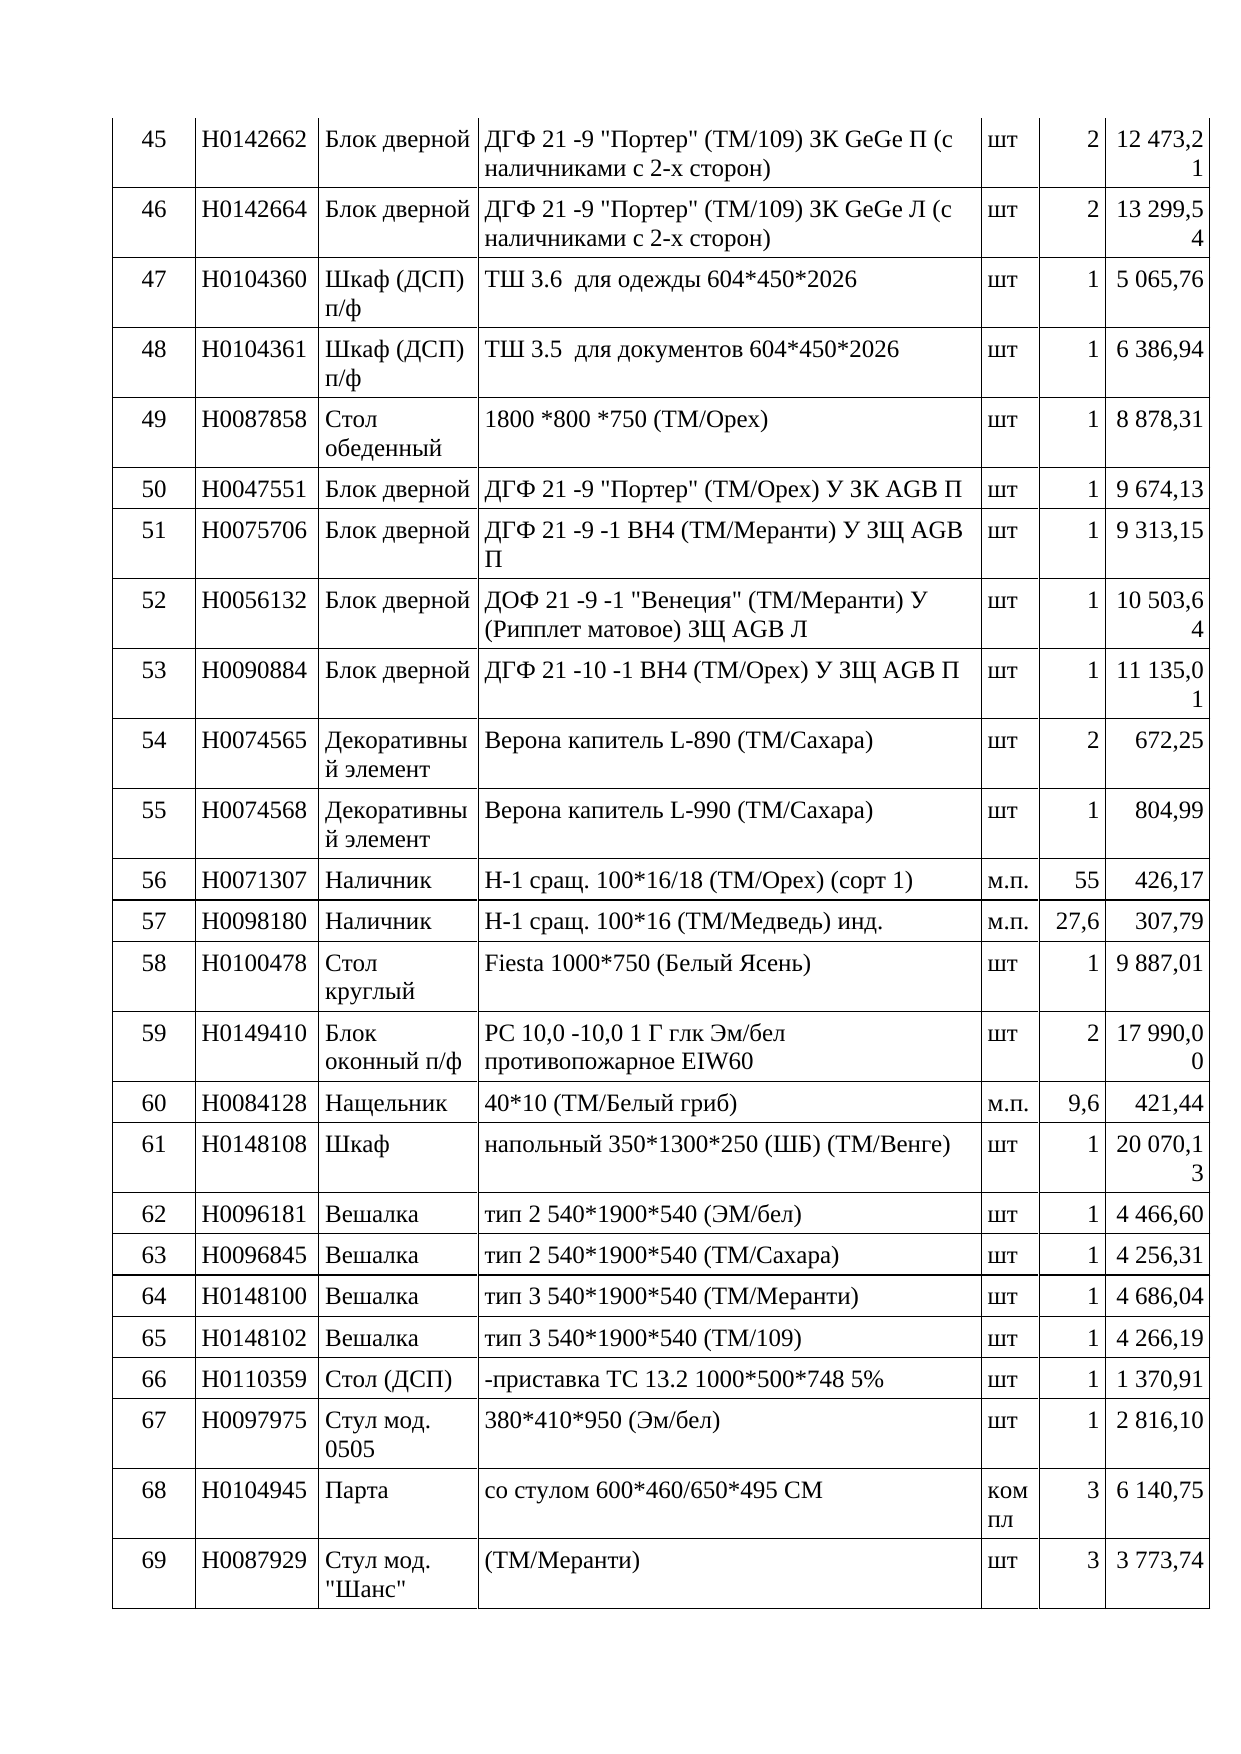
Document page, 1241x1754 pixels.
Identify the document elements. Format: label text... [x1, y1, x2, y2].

table_cell шт [982, 1399, 1038, 1468]
table_cell 55 [1040, 859, 1105, 899]
table_cell Верона капитель L-890 (ТМ/Сахара) [479, 719, 981, 788]
table_cell Н0096845 [196, 1234, 318, 1274]
table_cell 421,44 [1106, 1082, 1209, 1122]
table_cell 59 [113, 1012, 195, 1081]
table_cell 1 [1040, 468, 1105, 508]
table_cell 2 [1040, 118, 1105, 187]
table_cell 48 [113, 328, 195, 397]
table_cell Блок дверной [319, 649, 477, 718]
table_cell 53 [113, 649, 195, 718]
table_cell Стул мод. "Шанс" [319, 1539, 477, 1608]
table_cell Н0110359 [196, 1358, 318, 1398]
table_cell Вешалка [319, 1317, 477, 1357]
table_cell (ТМ/Меранти) [479, 1539, 981, 1608]
table_cell 1 [1040, 1276, 1105, 1316]
table_cell шт [982, 789, 1038, 858]
table_cell 3 773,74 [1106, 1539, 1209, 1608]
table_cell 10 503,64 [1106, 579, 1209, 648]
table_cell Вешалка [319, 1193, 477, 1233]
table_cell 9,6 [1040, 1082, 1105, 1122]
table_cell шт [982, 942, 1038, 1011]
table_cell 1 [1040, 328, 1105, 397]
table_cell шт [982, 509, 1038, 578]
table_cell 4 266,19 [1106, 1317, 1209, 1357]
table_cell 46 [113, 188, 195, 257]
table_cell 3 [1040, 1469, 1105, 1538]
table_cell 1800 *800 *750 (ТМ/Орех) [479, 398, 981, 467]
table_cell шт [982, 468, 1038, 508]
table_cell 6 386,94 [1106, 328, 1209, 397]
table_cell 1 [1040, 509, 1105, 578]
table_cell 69 [113, 1539, 195, 1608]
table_cell Блок дверной [319, 468, 477, 508]
table_cell ДГФ 21 -10 -1 ВН4 (ТМ/Орех) У ЗЩ AGB П [479, 649, 981, 718]
table_cell шт [982, 328, 1038, 397]
table_cell 1 [1040, 1234, 1105, 1274]
table_cell тип 2 540*1900*540 (ЭМ/бел) [479, 1193, 981, 1233]
table_cell шт [982, 1317, 1038, 1357]
table_cell Стул мод. 0505 [319, 1399, 477, 1468]
table_cell шт [982, 1539, 1038, 1608]
table_cell тип 2 540*1900*540 (ТМ/Сахара) [479, 1234, 981, 1274]
table_cell 51 [113, 509, 195, 578]
table_cell 52 [113, 579, 195, 648]
table_cell Блок дверной [319, 118, 477, 187]
table_cell 2 [1040, 719, 1105, 788]
table_cell Блок дверной [319, 188, 477, 257]
table_cell 426,17 [1106, 859, 1209, 899]
table_cell 12 473,21 [1106, 118, 1209, 187]
table_cell Н0149410 [196, 1012, 318, 1081]
table_cell 8 878,31 [1106, 398, 1209, 467]
table_cell Вешалка [319, 1276, 477, 1316]
table_cell шт [982, 118, 1038, 187]
table_cell 11 135,01 [1106, 649, 1209, 718]
table_cell 9 887,01 [1106, 942, 1209, 1011]
table_cell Н0074565 [196, 719, 318, 788]
table_cell 307,79 [1106, 901, 1209, 941]
table_cell 5 065,76 [1106, 258, 1209, 327]
table_cell 4 686,04 [1106, 1276, 1209, 1316]
table_cell 1 [1040, 1123, 1105, 1192]
table_cell Н0075706 [196, 509, 318, 578]
table_cell Шкаф (ДСП) п/ф [319, 328, 477, 397]
table_cell 380*410*950 (Эм/бел) [479, 1399, 981, 1468]
table_cell ДГФ 21 -9 "Портер" (ТМ/109) ЗК GeGe П (с наличниками с 2-х сторон) [479, 118, 981, 187]
table_cell 2 816,10 [1106, 1399, 1209, 1468]
table_cell Fiesta 1000*750 (Белый Ясень) [479, 942, 981, 1011]
table_cell шт [982, 1123, 1038, 1192]
table_cell 27,6 [1040, 901, 1105, 941]
table_cell Н0098180 [196, 901, 318, 941]
table_cell 63 [113, 1234, 195, 1274]
table_cell Стол обеденный [319, 398, 477, 467]
table_cell 4 466,60 [1106, 1193, 1209, 1233]
table_cell компл [982, 1469, 1038, 1538]
table_cell ДГФ 21 -9 "Портер" (ТМ/109) ЗК GeGe Л (с наличниками с 2-х сторон) [479, 188, 981, 257]
table_cell 2 [1040, 1012, 1105, 1081]
table_cell 3 [1040, 1539, 1105, 1608]
table_cell Верона капитель L-990 (ТМ/Сахара) [479, 789, 981, 858]
table_cell 13 299,54 [1106, 188, 1209, 257]
table_cell 1 [1040, 942, 1105, 1011]
table_cell шт [982, 188, 1038, 257]
table_cell Вешалка [319, 1234, 477, 1274]
table_cell -приставка ТС 13.2 1000*500*748 5% [479, 1358, 981, 1398]
table_cell Декоративный элемент [319, 789, 477, 858]
table_cell шт [982, 398, 1038, 467]
table_cell ДГФ 21 -9 -1 ВН4 (ТМ/Меранти) У ЗЩ AGB П [479, 509, 981, 578]
table_cell Н0142664 [196, 188, 318, 257]
table_cell м.п. [982, 901, 1038, 941]
table_cell 58 [113, 942, 195, 1011]
table_cell Стол (ДСП) [319, 1358, 477, 1398]
table_cell 9 674,13 [1106, 468, 1209, 508]
table_cell 1 [1040, 258, 1105, 327]
table_cell 1 [1040, 1317, 1105, 1357]
table_cell шт [982, 1276, 1038, 1316]
table_cell 20 070,13 [1106, 1123, 1209, 1192]
table_cell 45 [113, 118, 195, 187]
table_cell м.п. [982, 859, 1038, 899]
table_cell Н0074568 [196, 789, 318, 858]
table_cell Н0096181 [196, 1193, 318, 1233]
table_cell Стол круглый [319, 942, 477, 1011]
table_cell 1 [1040, 579, 1105, 648]
table_cell ДОФ 21 -9 -1 "Венеция" (ТМ/Меранти) У (Рипплет матовое) ЗЩ AGB Л [479, 579, 981, 648]
table_cell Н0148108 [196, 1123, 318, 1192]
table_cell 1 [1040, 1399, 1105, 1468]
table_cell 9 313,15 [1106, 509, 1209, 578]
table_cell 67 [113, 1399, 195, 1468]
table_cell 6 140,75 [1106, 1469, 1209, 1538]
table_cell Блок дверной [319, 509, 477, 578]
table_cell Наличник [319, 859, 477, 899]
table_cell Шкаф [319, 1123, 477, 1192]
table_cell шт [982, 1193, 1038, 1233]
table_cell 68 [113, 1469, 195, 1538]
table_cell 1 [1040, 1193, 1105, 1233]
table_cell 61 [113, 1123, 195, 1192]
table_cell 2 [1040, 188, 1105, 257]
table_cell со стулом 600*460/650*495 СМ [479, 1469, 981, 1538]
table_cell 1 [1040, 789, 1105, 858]
table_cell 1 [1040, 398, 1105, 467]
table_cell 57 [113, 901, 195, 941]
table_cell ТШ 3.6 для одежды 604*450*2026 [479, 258, 981, 327]
table_cell м.п. [982, 1082, 1038, 1122]
table_cell 49 [113, 398, 195, 467]
table_cell 804,99 [1106, 789, 1209, 858]
table_cell 62 [113, 1193, 195, 1233]
table_cell Н0104361 [196, 328, 318, 397]
table_cell Парта [319, 1469, 477, 1538]
table_cell 50 [113, 468, 195, 508]
table_cell Н0104360 [196, 258, 318, 327]
table_cell 54 [113, 719, 195, 788]
table_cell Наличник [319, 901, 477, 941]
table_cell Блок дверной [319, 579, 477, 648]
table_cell ТШ 3.5 для документов 604*450*2026 [479, 328, 981, 397]
table_cell Блок оконный п/ф [319, 1012, 477, 1081]
table_cell Н0142662 [196, 118, 318, 187]
table_cell Нащельник [319, 1082, 477, 1122]
table_cell Декоративный элемент [319, 719, 477, 788]
table_cell Н0090884 [196, 649, 318, 718]
table_cell шт [982, 579, 1038, 648]
table_cell Н0047551 [196, 468, 318, 508]
table_cell 60 [113, 1082, 195, 1122]
table_cell ДГФ 21 -9 "Портер" (ТМ/Орех) У ЗК AGB П [479, 468, 981, 508]
table_cell 55 [113, 789, 195, 858]
table_cell Н-1 сращ. 100*16 (ТМ/Медведь) инд. [479, 901, 981, 941]
table_cell шт [982, 1358, 1038, 1398]
table_cell Н0087858 [196, 398, 318, 467]
table_cell тип 3 540*1900*540 (ТМ/Меранти) [479, 1276, 981, 1316]
table_cell Н0087929 [196, 1539, 318, 1608]
table_cell Н0148100 [196, 1276, 318, 1316]
table_cell шт [982, 1012, 1038, 1081]
table_cell Н0084128 [196, 1082, 318, 1122]
table_cell Н-1 сращ. 100*16/18 (ТМ/Орех) (сорт 1) [479, 859, 981, 899]
table_cell напольный 350*1300*250 (ШБ) (ТМ/Венге) [479, 1123, 981, 1192]
table_cell шт [982, 1234, 1038, 1274]
table_cell 17 990,00 [1106, 1012, 1209, 1081]
table_cell шт [982, 258, 1038, 327]
table_cell 1 370,91 [1106, 1358, 1209, 1398]
table_cell 64 [113, 1276, 195, 1316]
table_cell РС 10,0 -10,0 1 Г глк Эм/бел противопожарное EIW60 [479, 1012, 981, 1081]
table_cell 1 [1040, 649, 1105, 718]
table_cell 66 [113, 1358, 195, 1398]
table_cell 40*10 (ТМ/Белый гриб) [479, 1082, 981, 1122]
table_cell 56 [113, 859, 195, 899]
table_cell Н0097975 [196, 1399, 318, 1468]
table_cell 1 [1040, 1358, 1105, 1398]
table_cell 4 256,31 [1106, 1234, 1209, 1274]
table_cell Шкаф (ДСП) п/ф [319, 258, 477, 327]
table_cell 65 [113, 1317, 195, 1357]
table_cell Н0056132 [196, 579, 318, 648]
table_cell 47 [113, 258, 195, 327]
table_cell тип 3 540*1900*540 (ТМ/109) [479, 1317, 981, 1357]
table_cell Н0104945 [196, 1469, 318, 1538]
table_cell шт [982, 719, 1038, 788]
table_cell Н0100478 [196, 942, 318, 1011]
table_cell Н0148102 [196, 1317, 318, 1357]
table_cell 672,25 [1106, 719, 1209, 788]
table_cell шт [982, 649, 1038, 718]
table_cell Н0071307 [196, 859, 318, 899]
